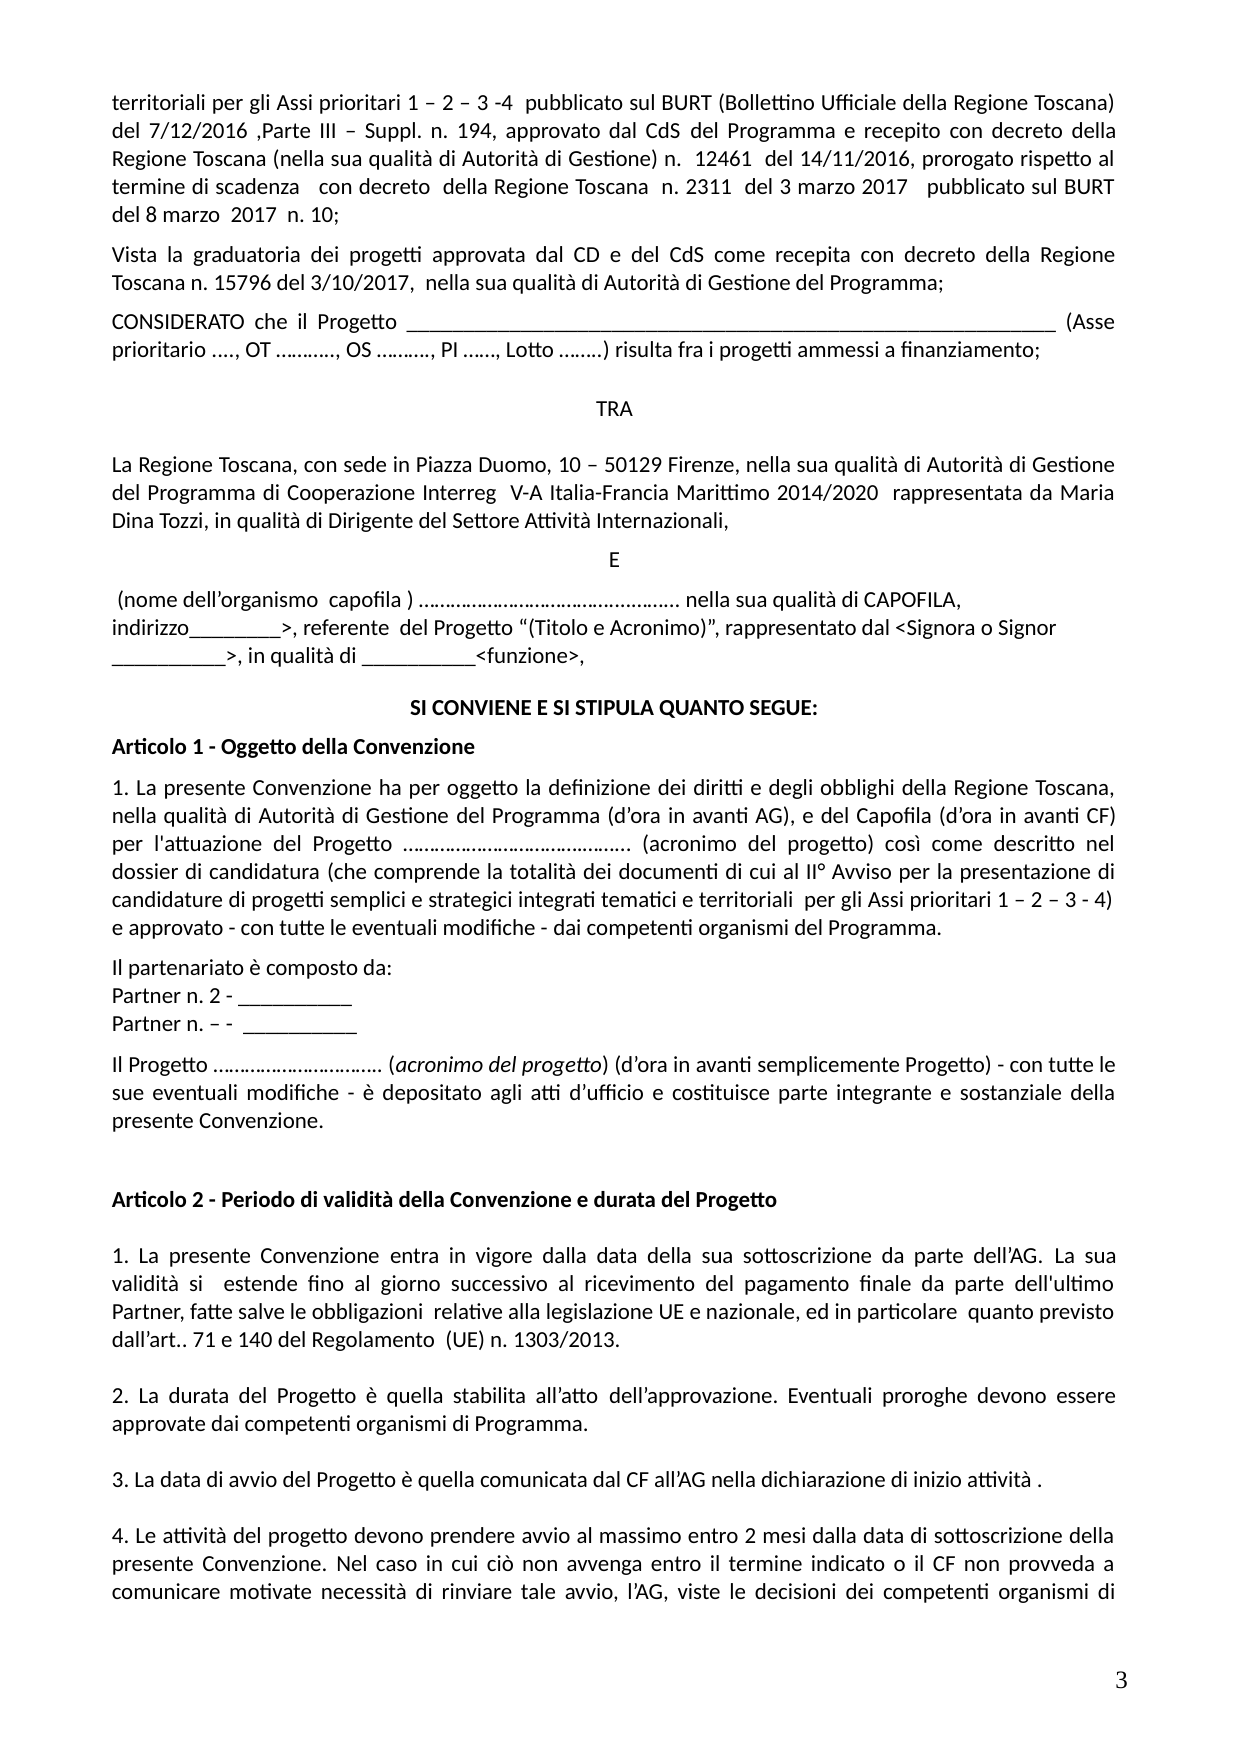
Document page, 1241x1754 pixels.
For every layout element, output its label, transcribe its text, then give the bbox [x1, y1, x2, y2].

table_cell Articolo 1 - Oggetto della Convenzione 1. La presente Convenzione ha per oggetto la definizione dei diritti e degli obblighi della Regione Toscana, nella qualità di Autorità di Gestione del Programma (d’ora in avanti AG), e del Capofila (d’ora in avanti CF) per l'attuazione del Progetto …………………………….……... (acronimo del progetto) così come descritto nel dossier di candidatura (che comprende la totalità dei documenti di cui al II° Avviso per la presentazione di candidature di progetti semplici e strategici integrati tematici e territoriali per gli Assi prioritari 1 – 2 – 3 - 4) e approvato - con tutte le eventuali modifiche - dai competenti organismi del Programma. Il partenariato è composto da: Partner n. 2 - __________ Partner n. – - __________ Il Progetto ………………………….. (acronimo del progetto) (d’ora in avanti semplicemente Progetto) - con tutte le sue eventuali modifiche - è depositato agli atti d’ufficio e costituisce parte integrante e sostanziale della presente Convenzione. [106, 727, 1122, 1179]
table_cell E [106, 540, 1122, 579]
table_cell Vista la graduatoria dei progetti approvata dal CD e del CdS come recepita con decreto della Regione Toscana n. 15796 del 3/10/2017, nella sua qualità di Autorità di Gestione del Programma; [106, 234, 1122, 302]
table_cell (nome dell’organismo capofila ) ………………………………....……... nella sua qualità di CAPOFILA, indirizzo________>, referente del Progetto “(Titolo e Acronimo)”, rappresentato dal <Signora o Signor __________>, in qualità di __________<funzione>, [106, 579, 1122, 687]
table_cell SI CONVIENE E SI STIPULA QUANTO SEGUE: [106, 687, 1122, 727]
table_cell Articolo 2 - Periodo di validità della Convenzione e durata del Progetto 1. La presente Convenzione entra in vigore dalla data della sua sottoscrizione da parte dell’AG. La sua validità si estende fino al giorno successivo al ricevimento del pagamento finale da parte dell'ultimo Partner, fatte salve le obbligazioni relative alla legislazione UE e nazionale, ed in particolare quanto previsto dall’art.. 71 e 140 del Regolamento (UE) n. 1303/2013. 2. La durata del Progetto è quella stabilita all’atto dell’approvazione. Eventuali proroghe devono essere approvate dai competenti organismi di Programma. 3. La data di avvio del Progetto è quella comunicata dal CF all’AG nella dichiarazione di inizio attività . 4. Le attività del progetto devono prendere avvio al massimo entro 2 mesi dalla data di sottoscrizione della presente Convenzione. Nel caso in cui ciò non avvenga entro il termine indicato o il CF non provveda a comunicare motivate necessità di rinviare tale avvio, l’AG, viste le decisioni dei competenti organismi di [106, 1180, 1122, 1611]
table_cell CONSIDERATO che il Progetto _________________________________________________________ (Asse prioritario ...., OT ……….., OS ………., PI ……, Lotto ……..) risulta fra i progetti ammessi a finanziamento; [106, 302, 1122, 388]
table_cell territoriali per gli Assi prioritari 1 – 2 – 3 -4 pubblicato sul BURT (Bollettino Ufficiale della Regione Toscana) del 7/12/2016 ,Parte III – Suppl. n. 194, approvato dal CdS del Programma e recepito con decreto della Regione Toscana (nella sua qualità di Autorità di Gestione) n. 12461 del 14/11/2016, prorogato rispetto al termine di scadenza con decreto della Regione Toscana n. 2311 del 3 marzo 2017 pubblicato sul BURT del 8 marzo 2017 n. 10; [106, 83, 1122, 234]
table_cell TRA La Regione Toscana, con sede in Piazza Duomo, 10 – 50129 Firenze, nella sua qualità di Autorità di Gestione del Programma di Cooperazione Interreg V-A Italia-Francia Marittimo 2014/2020 rappresentata da Maria Dina Tozzi, in qualità di Dirigente del Settore Attività Internazionali, [106, 388, 1122, 540]
